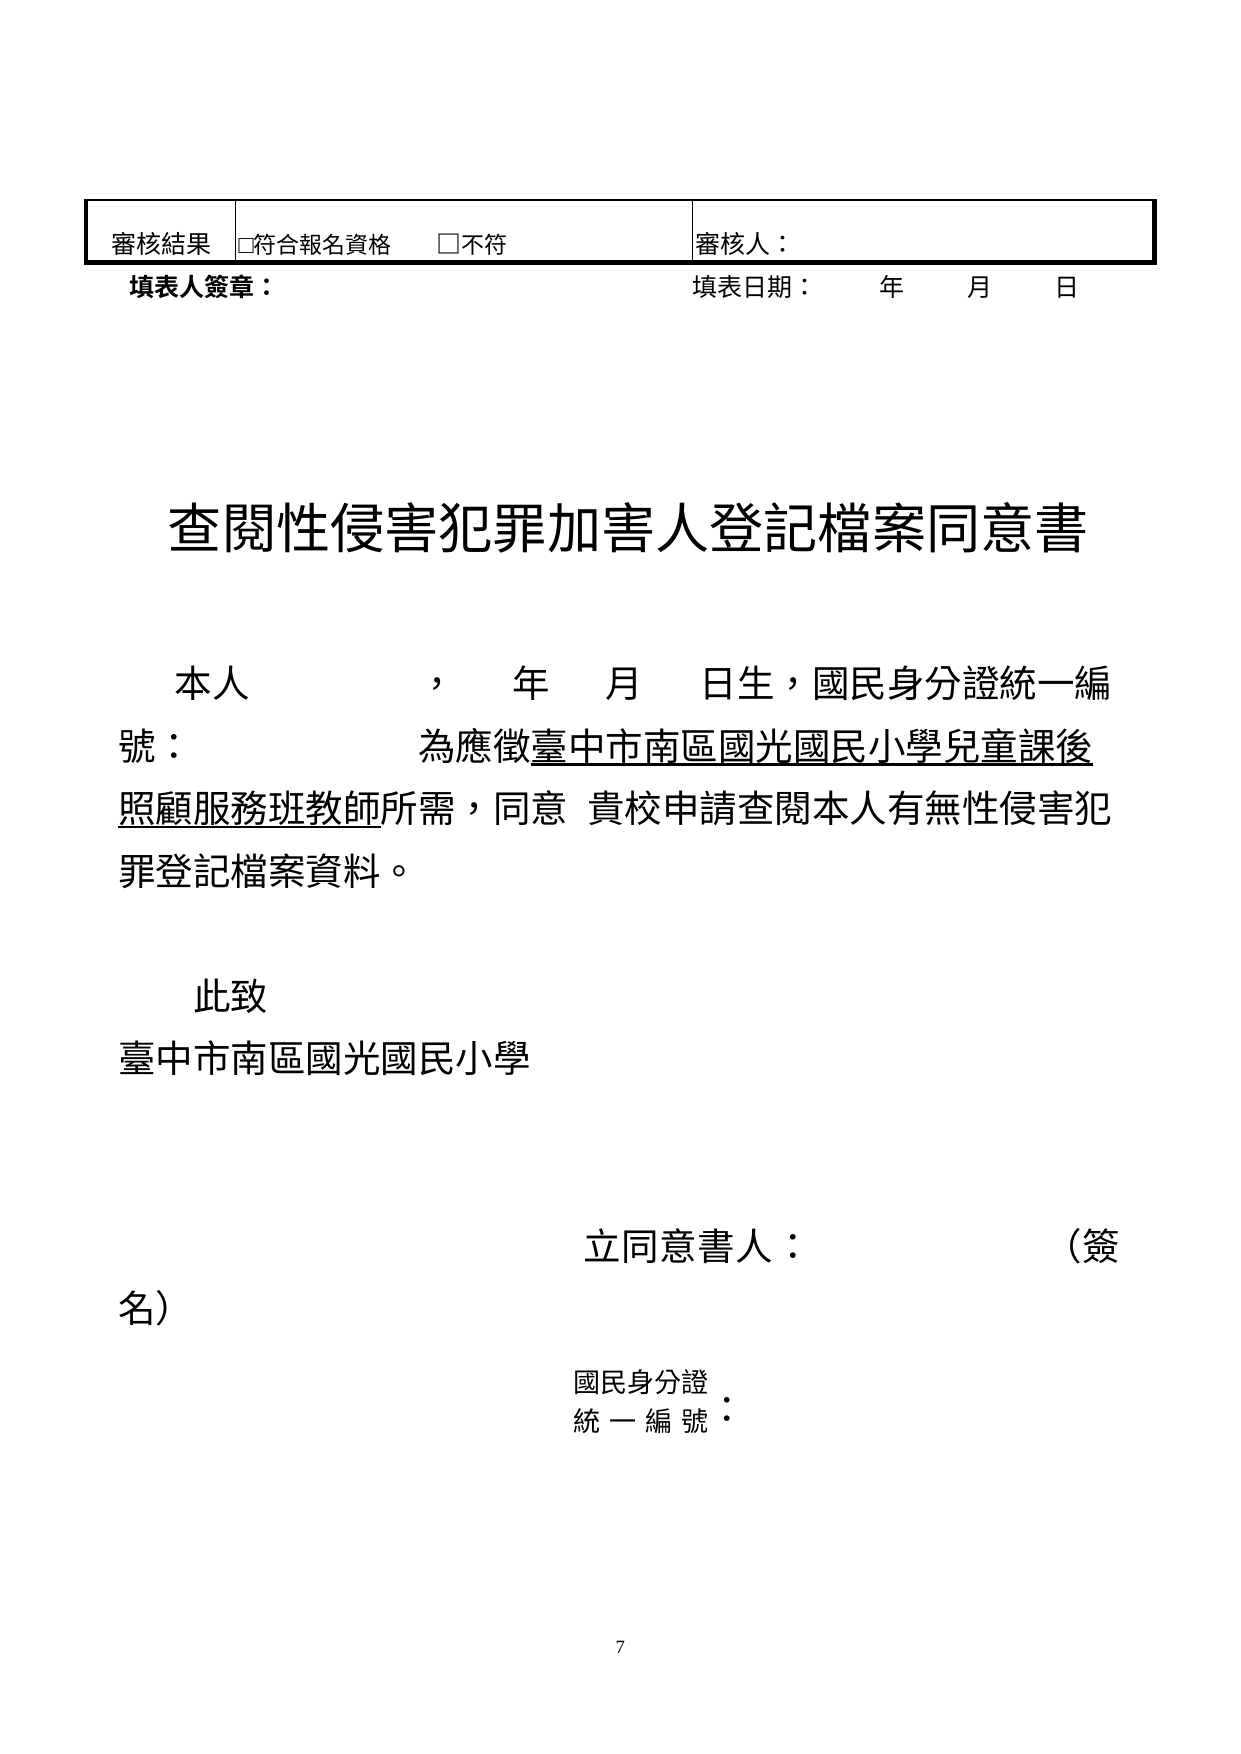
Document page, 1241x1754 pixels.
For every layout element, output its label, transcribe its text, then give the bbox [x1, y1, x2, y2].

text 國民身分證統一編號： [118, 1327, 1122, 1452]
text 此致 [118, 952, 1122, 1015]
text 填表人簽章： 填表日期： 年 月 日 [129, 277, 1143, 302]
table_cell 審核人： [693, 201, 1152, 260]
table_cell 審核結果 [88, 201, 235, 260]
text 查閱性侵害犯罪加害人登記檔案同意書 [118, 452, 1138, 577]
text 立同意書人： （簽名） [118, 1202, 1122, 1327]
text 臺中市南區國光國民小學 [118, 1015, 1122, 1077]
text 本人 ， 年 月 日生，國民身分證統一編號： 為應徵臺中市南區國光國民小學兒童課後照顧服務班教師所需，同意 貴校申請查閱本人有無性侵害犯罪登記檔案資料。 [118, 640, 1122, 890]
table_cell □符合報名資格 □不符 [236, 201, 692, 260]
